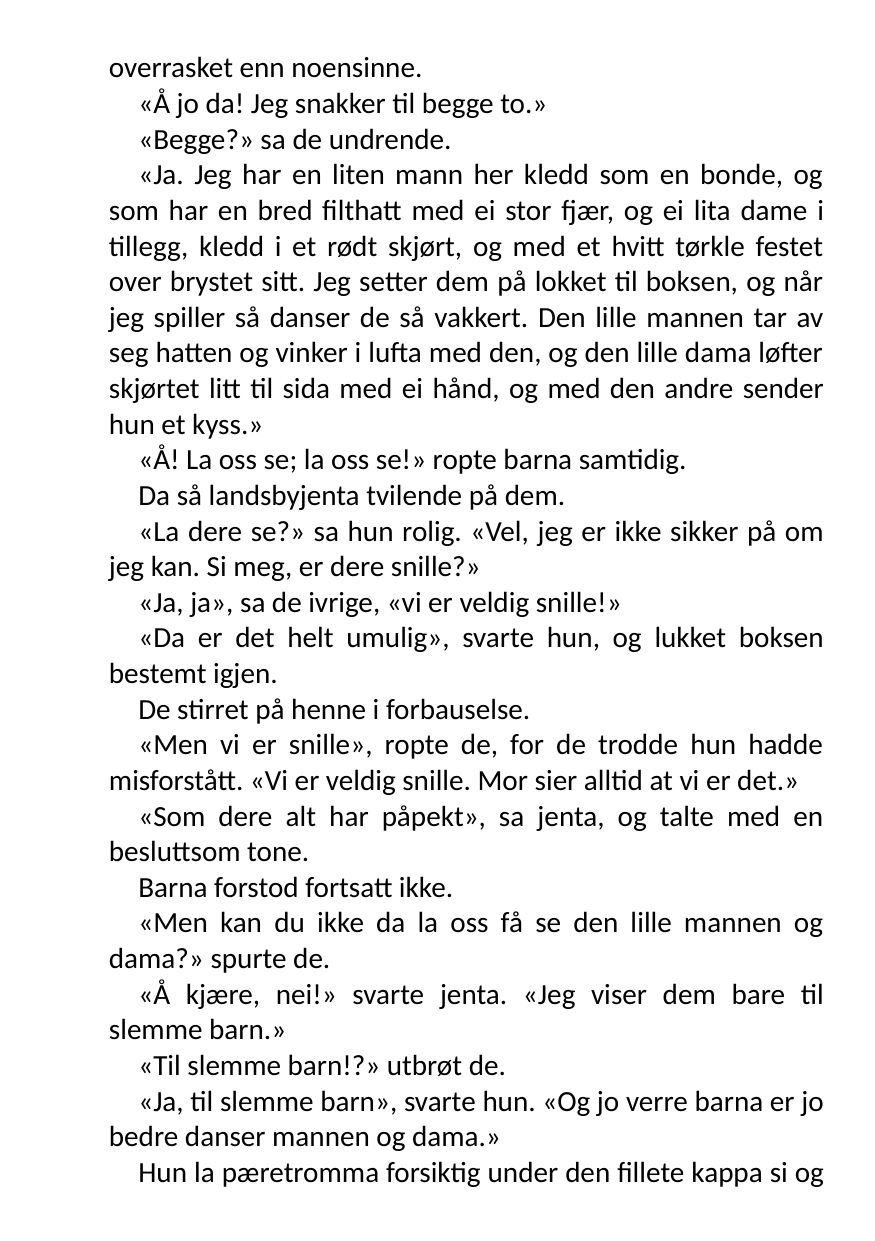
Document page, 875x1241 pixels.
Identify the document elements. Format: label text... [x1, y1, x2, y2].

text «Til slemme barn!?» utbrøt de. [109, 1047, 824, 1083]
text «Men vi er snille», ropte de, for de trodde hun hadde misforstått. «Vi er veldig snille. Mor sier alltid at vi er det.» [109, 726, 824, 798]
text «Da er det helt umulig», svarte hun, og lukket boksen bestemt igjen. [109, 619, 824, 691]
text «La dere se?» sa hun rolig. «Vel, jeg er ikke sikker på om jeg kan. Si meg, er dere snille?» [109, 513, 824, 584]
text overrasket enn noensinne. [109, 49, 824, 85]
text Barna forstod fortsatt ikke. [109, 869, 824, 904]
text Hun la pæretromma forsiktig under den fillete kappa si og [109, 1154, 824, 1189]
text Da så landsbyjenta tvilende på dem. [109, 477, 824, 513]
text «Som dere alt har påpekt», sa jenta, og talte med en besluttsom tone. [109, 798, 824, 869]
text «Ja. Jeg har en liten mann her kledd som en bonde, og som har en bred filthatt med ei stor fjær, og ei lita dame i tillegg, kledd i et rødt skjørt, og med et hvitt tørkle festet over brystet sitt. Jeg setter dem på lokket til boksen, og når jeg spiller så danser de så vakkert. Den lille mannen tar av seg hatten og vinker i lufta med den, og den lille dama løfter skjørtet litt til sida med ei hånd, og med den andre sender hun et kyss.» [109, 156, 824, 441]
text «Men kan du ikke da la oss få se den lille mannen og dama?» spurte de. [109, 904, 824, 976]
text De stirret på henne i forbauselse. [109, 691, 824, 726]
text «Begge?» sa de undrende. [109, 121, 824, 156]
text «Ja, til slemme barn», svarte hun. «Og jo verre barna er jo bedre danser mannen og dama.» [109, 1083, 824, 1154]
text «Å! La oss se; la oss se!» ropte barna samtidig. [109, 441, 824, 477]
text «Å kjære, nei!» svarte jenta. «Jeg viser dem bare til slemme barn.» [109, 976, 824, 1047]
text «Ja, ja», sa de ivrige, «vi er veldig snille!» [109, 584, 824, 619]
text «Å jo da! Jeg snakker til begge to.» [109, 85, 824, 121]
